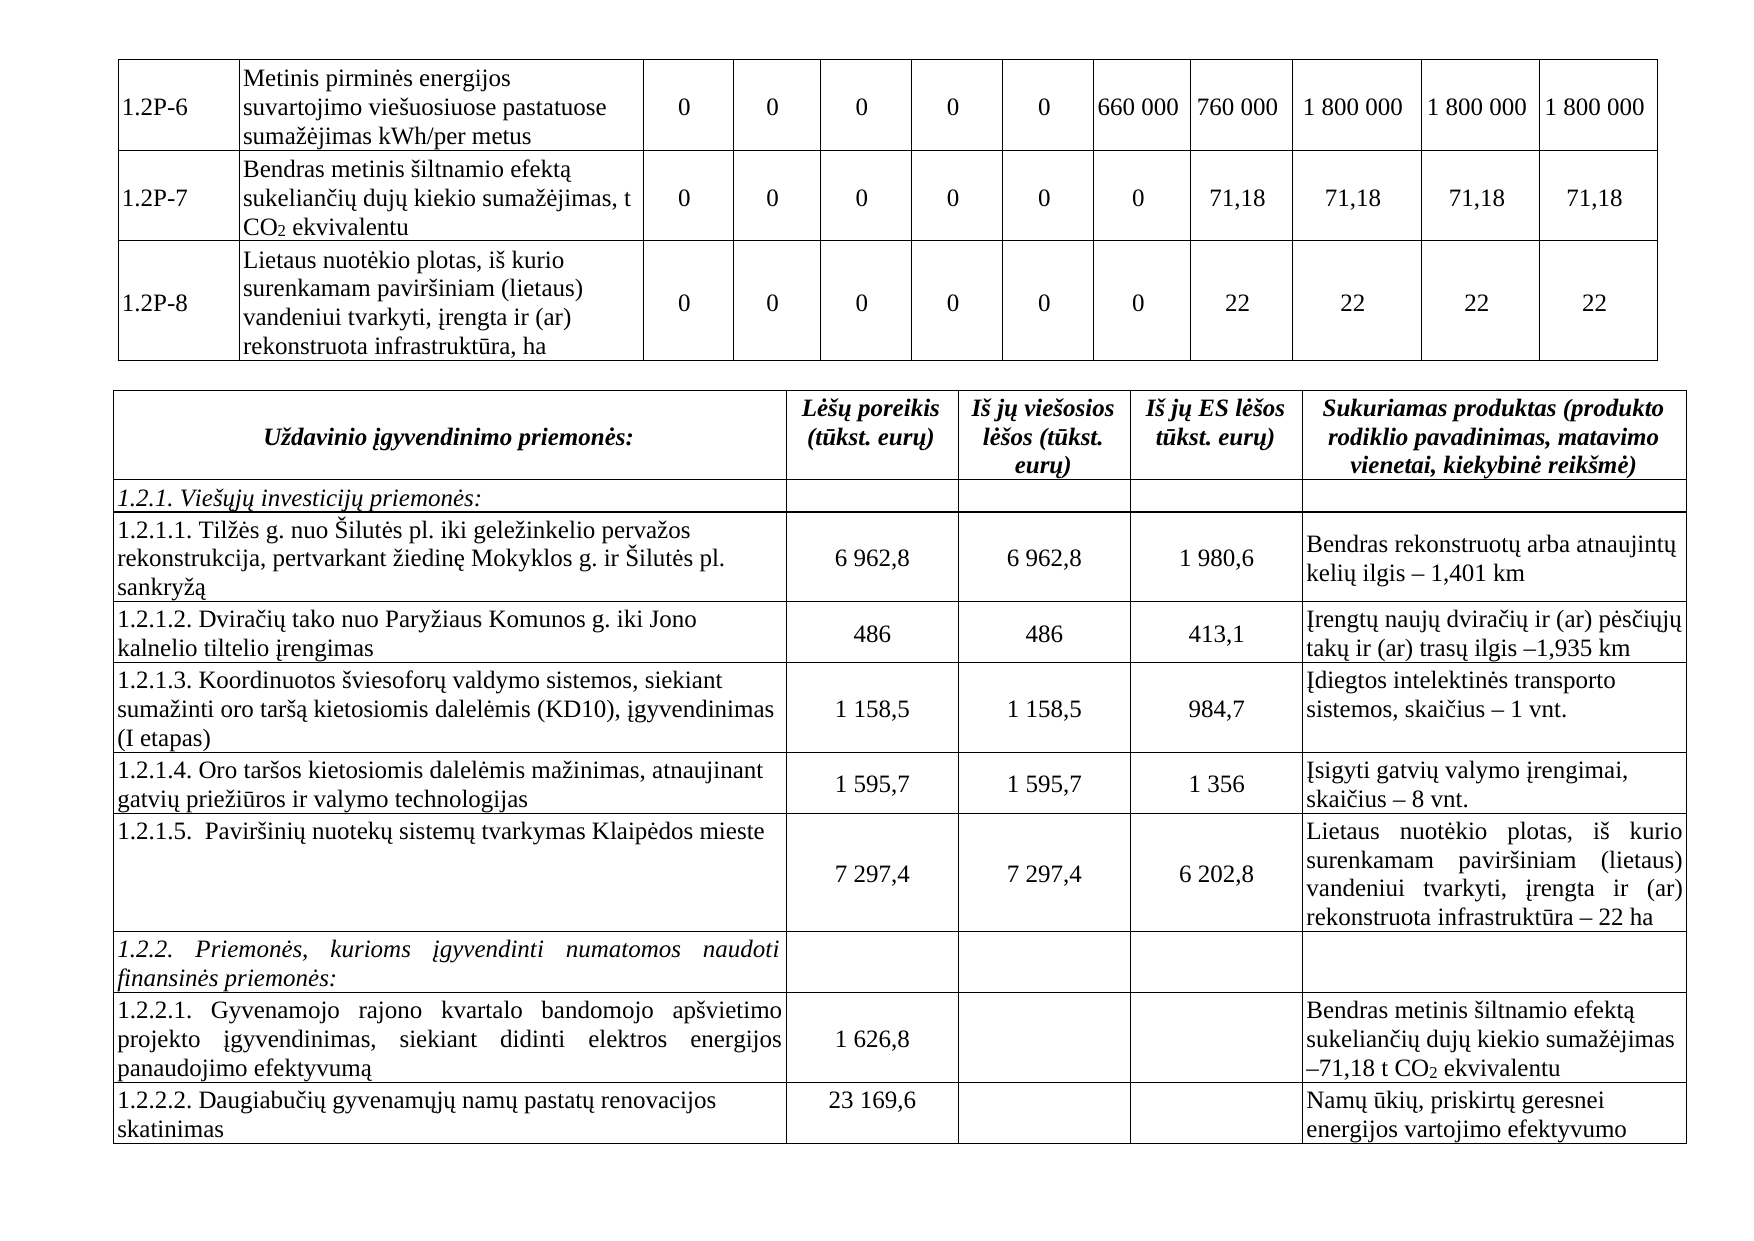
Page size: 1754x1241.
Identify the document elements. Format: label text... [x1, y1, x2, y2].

table_cell 1 800 000 [1422, 60, 1539, 150]
table_cell 0 [821, 241, 911, 360]
table_cell 1.2.2. Priemonės, kurioms įgyvendinti numatomos naudoti finansinės priemonės: [114, 932, 786, 992]
table_header Lėšų poreikis (tūkst. eurų) [787, 391, 958, 479]
table_cell [959, 480, 1130, 511]
table_cell 760 000 [1191, 60, 1292, 150]
table_cell 1.2.1.2. Dviračių tako nuo Paryžiaus Komunos g. iki Jono kalnelio tiltelio įrengimas [114, 602, 786, 662]
table_cell Įrengtų naujų dviračių ir (ar) pėsčiųjų takų ir (ar) trasų ilgis –1,935 km [1303, 602, 1686, 662]
table_cell 1 158,5 [959, 663, 1130, 752]
table_cell 1.2.1.3. Koordinuotos šviesoforų valdymo sistemos, siekiant sumažinti oro taršą kietosiomis dalelėmis (KD10), įgyvendinimas (I etapas) [114, 663, 786, 752]
table_cell 1 800 000 [1540, 60, 1657, 150]
table_cell 1.2.2.1. Gyvenamojo rajono kvartalo bandomojo apšvietimo projekto įgyvendinimas, siekiant didinti elektros energijos panaudojimo efektyvumą [114, 993, 786, 1082]
table_cell 1 626,8 [787, 993, 958, 1082]
table_cell 22 [1191, 241, 1292, 360]
table_cell 1 595,7 [959, 753, 1130, 813]
table_cell Bendras metinis šiltnamio efektą sukeliančių dujų kiekio sumažėjimas –71,18 t CO2 ekvivalentu [1303, 993, 1686, 1082]
table_cell [959, 993, 1130, 1082]
table_cell 0 [1003, 151, 1093, 240]
table_cell 1.2.1.4. Oro taršos kietosiomis dalelėmis mažinimas, atnaujinant gatvių priežiūros ir valymo technologijas [114, 753, 786, 813]
table_cell 7 297,4 [787, 814, 958, 931]
table_cell 1 980,6 [1131, 513, 1302, 601]
table_cell 0 [821, 60, 911, 150]
table_cell 6 962,8 [959, 513, 1130, 601]
table_cell 0 [912, 241, 1002, 360]
table_cell Lietaus nuotėkio plotas, iš kurio surenkamam paviršiniam (lietaus) vandeniui tvarkyti, įrengta ir (ar) rekonstruota infrastruktūra – 22 ha [1303, 814, 1686, 931]
table_cell 1.2P-7 [119, 151, 239, 240]
table_cell 0 [912, 151, 1002, 240]
table_cell 1.2.2.2. Daugiabučių gyvenamųjų namų pastatų renovacijos skatinimas [114, 1083, 786, 1143]
table_cell 0 [644, 151, 733, 240]
table_cell 0 [1094, 151, 1190, 240]
table_cell 413,1 [1131, 602, 1302, 662]
table_cell 7 297,4 [959, 814, 1130, 931]
table_cell [1131, 932, 1302, 992]
table_cell [1131, 993, 1302, 1082]
table_cell [787, 932, 958, 992]
table_header Uždavinio įgyvendinimo priemonės: [114, 391, 786, 479]
table_cell 0 [644, 241, 733, 360]
table_cell [959, 1083, 1130, 1143]
table_cell 1.2.1.5. Paviršinių nuotekų sistemų tvarkymas Klaipėdos mieste [114, 814, 786, 931]
table_cell 22 [1293, 241, 1421, 360]
table_cell Įdiegtos intelektinės transporto sistemos, skaičius – 1 vnt. [1303, 663, 1686, 752]
table_cell 0 [734, 60, 820, 150]
table_cell Metinis pirminės energijos suvartojimo viešuosiuose pastatuose sumažėjimas kWh/per metus [240, 60, 643, 150]
table_cell 0 [734, 241, 820, 360]
table_cell 71,18 [1540, 151, 1657, 240]
table_cell 984,7 [1131, 663, 1302, 752]
table_cell 486 [787, 602, 958, 662]
table_cell 1.2.1. Viešųjų investicijų priemonės: [114, 480, 786, 511]
table_cell 486 [959, 602, 1130, 662]
table_cell 6 962,8 [787, 513, 958, 601]
table_cell Bendras metinis šiltnamio efektą sukeliančių dujų kiekio sumažėjimas, t CO2 ekvivalentu [240, 151, 643, 240]
table_cell 71,18 [1422, 151, 1539, 240]
table_cell 71,18 [1293, 151, 1421, 240]
table_cell [1131, 1083, 1302, 1143]
table_header Iš jų viešosios lėšos (tūkst. eurų) [959, 391, 1130, 479]
table_cell 23 169,6 [787, 1083, 958, 1143]
table_cell 1.2.1.1. Tilžės g. nuo Šilutės pl. iki geležinkelio pervažos rekonstrukcija, pertvarkant žiedinę Mokyklos g. ir Šilutės pl. sankryžą [114, 513, 786, 601]
table_cell [1131, 480, 1302, 511]
table_cell Įsigyti gatvių valymo įrengimai, skaičius – 8 vnt. [1303, 753, 1686, 813]
table_cell 1 595,7 [787, 753, 958, 813]
table_cell 660 000 [1094, 60, 1190, 150]
table_cell 6 202,8 [1131, 814, 1302, 931]
table_cell [959, 932, 1130, 992]
table_cell 1 800 000 [1293, 60, 1421, 150]
table_cell 0 [734, 151, 820, 240]
table_cell [1303, 480, 1686, 511]
table_header Iš jų ES lėšos tūkst. eurų) [1131, 391, 1302, 479]
table_cell 1 356 [1131, 753, 1302, 813]
table_cell Namų ūkių, priskirtų geresnei energijos vartojimo efektyvumo [1303, 1083, 1686, 1143]
table_cell 0 [1094, 241, 1190, 360]
table_cell 1.2P-6 [119, 60, 239, 150]
table_cell Bendras rekonstruotų arba atnaujintų kelių ilgis – 1,401 km [1303, 513, 1686, 601]
table_cell 0 [821, 151, 911, 240]
table_cell 71,18 [1191, 151, 1292, 240]
table_header Sukuriamas produktas (produkto rodiklio pavadinimas, matavimo vienetai, kiekybinė reikšmė) [1303, 391, 1686, 479]
table_cell 0 [644, 60, 733, 150]
table_cell 1 158,5 [787, 663, 958, 752]
table_cell [1303, 932, 1686, 992]
table_cell 1.2P-8 [119, 241, 239, 360]
table_cell [787, 480, 958, 511]
table_cell 0 [1003, 60, 1093, 150]
table_cell 22 [1540, 241, 1657, 360]
table_cell 22 [1422, 241, 1539, 360]
table_cell Lietaus nuotėkio plotas, iš kurio surenkamam paviršiniam (lietaus) vandeniui tvarkyti, įrengta ir (ar) rekonstruota infrastruktūra, ha [240, 241, 643, 360]
table_cell 0 [912, 60, 1002, 150]
table_cell 0 [1003, 241, 1093, 360]
